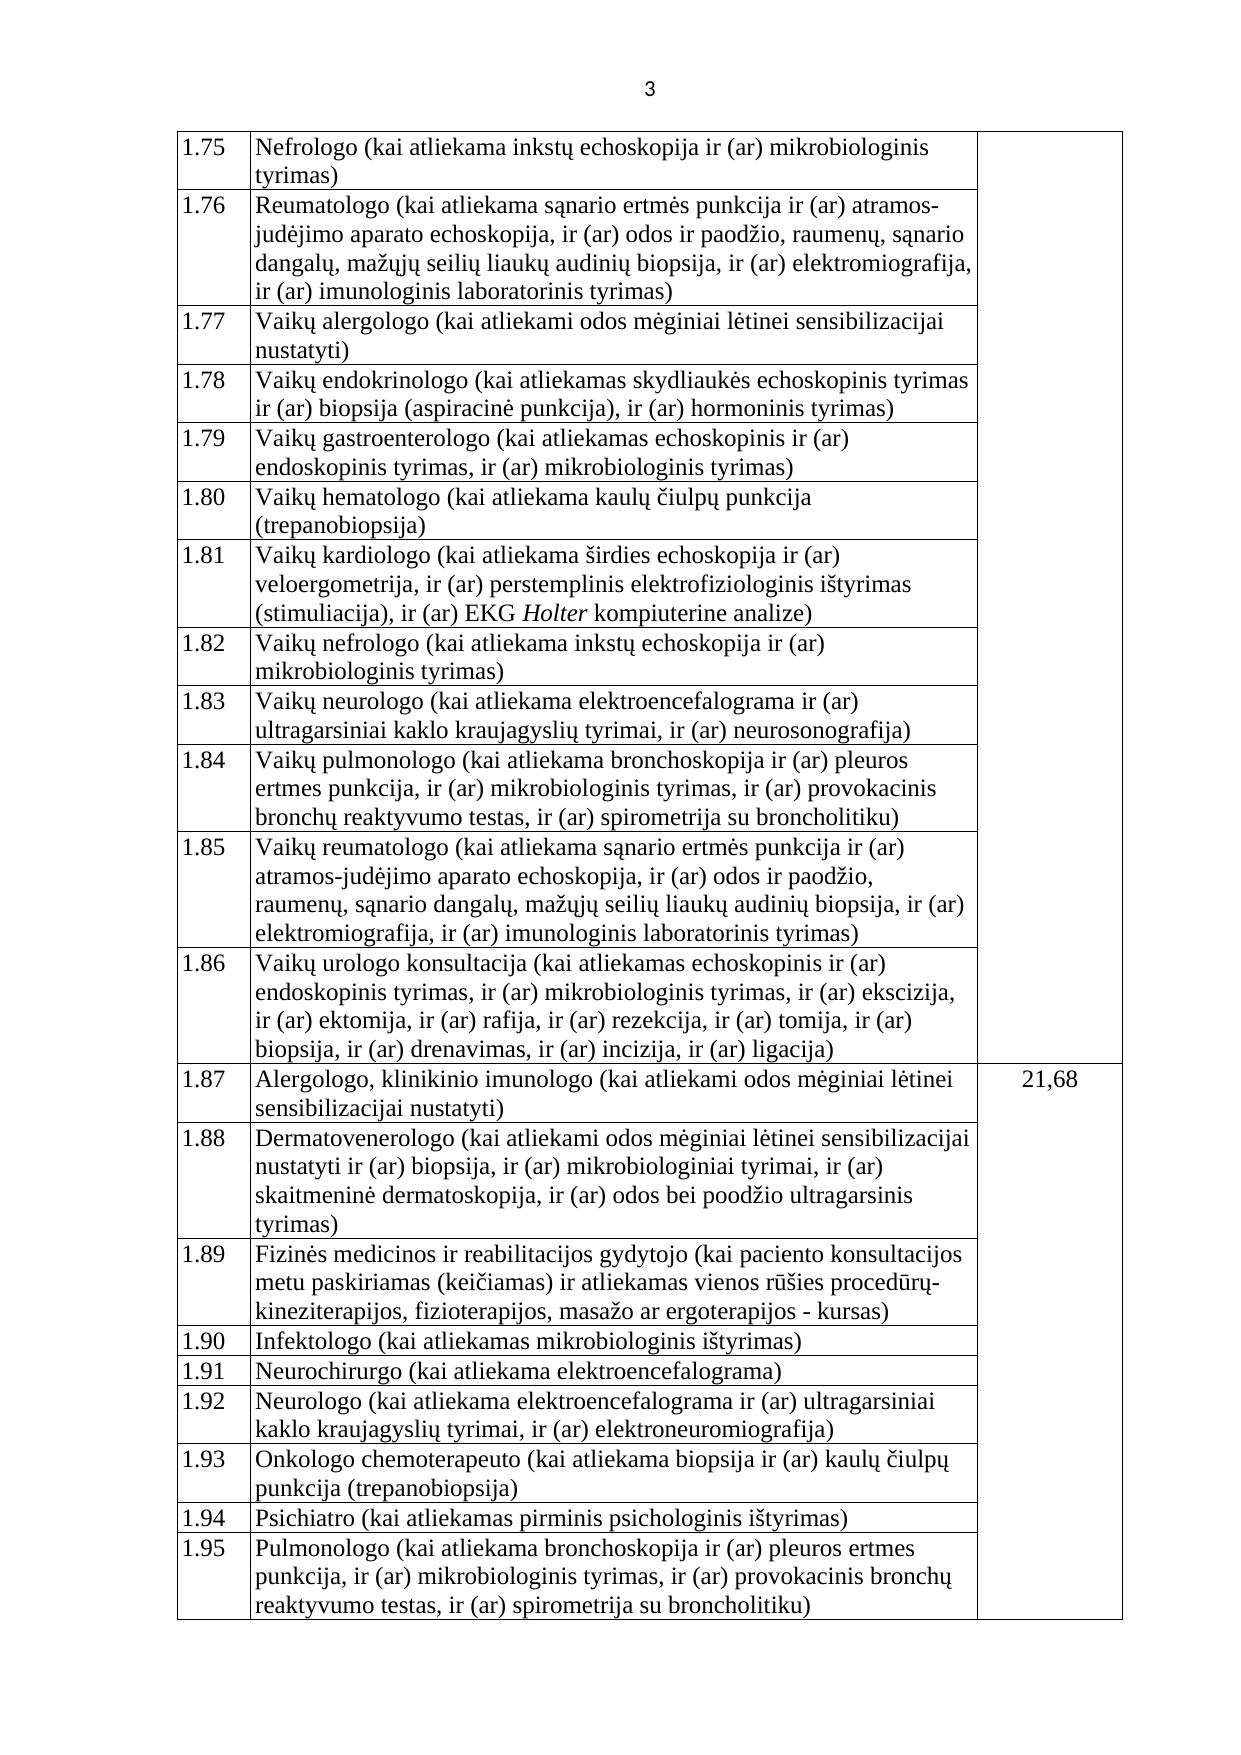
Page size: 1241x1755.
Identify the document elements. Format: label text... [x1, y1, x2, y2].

table_cell Vaikų alergologo (kai atliekami odos mėginiai lėtinei sensibilizacijai nustatyti) [251, 306, 977, 364]
table_cell Onkologo chemoterapeuto (kai atliekama biopsija ir (ar) kaulų čiulpų punkcija (trepanobiopsija) [251, 1444, 977, 1502]
table_cell Vaikų gastroenterologo (kai atliekamas echoskopinis ir (ar) endoskopinis tyrimas, ir (ar) mikrobiologinis tyrimas) [251, 423, 977, 481]
table_cell Vaikų pulmonologo (kai atliekama bronchoskopija ir (ar) pleuros ertmes punkcija, ir (ar) mikrobiologinis tyrimas, ir (ar) provokacinis bronchų reaktyvumo testas, ir (ar) spirometrija su broncholitiku) [251, 745, 977, 831]
table_cell [978, 132, 1122, 1063]
table_cell Nefrologo (kai atliekama inkstų echoskopija ir (ar) mikrobiologinis tyrimas) [251, 132, 977, 189]
table_cell 1.94 [178, 1503, 250, 1532]
table_cell 1.76 [178, 190, 250, 305]
table_cell Infektologo (kai atliekamas mikrobiologinis ištyrimas) [251, 1326, 977, 1355]
table_cell 1.89 [178, 1239, 250, 1325]
table_cell 1.83 [178, 686, 250, 744]
table_cell 1.85 [178, 832, 250, 947]
table_cell 1.78 [178, 365, 250, 422]
table_cell Dermatovenerologo (kai atliekami odos mėginiai lėtinei sensibilizacijai nustatyti ir (ar) biopsija, ir (ar) mikrobiologiniai tyrimai, ir (ar) skaitmeninė dermatoskopija, ir (ar) odos bei poodžio ultragarsinis tyrimas) [251, 1123, 977, 1238]
table_cell 1.91 [178, 1356, 250, 1385]
table_cell Reumatologo (kai atliekama sąnario ertmės punkcija ir (ar) atramos-judėjimo aparato echoskopija, ir (ar) odos ir paodžio, raumenų, sąnario dangalų, mažųjų seilių liaukų audinių biopsija, ir (ar) elektromiografija, ir (ar) imunologinis laboratorinis tyrimas) [251, 190, 977, 305]
table_cell Neurologo (kai atliekama elektroencefalograma ir (ar) ultragarsiniai kaklo kraujagyslių tyrimai, ir (ar) elektroneuromiografija) [251, 1386, 977, 1443]
table_cell 1.84 [178, 745, 250, 831]
table_cell 1.92 [178, 1386, 250, 1443]
table_cell 1.90 [178, 1326, 250, 1355]
table_cell 1.81 [178, 540, 250, 627]
table_cell 21,68 [978, 1064, 1122, 1619]
table_cell Vaikų kardiologo (kai atliekama širdies echoskopija ir (ar) veloergometrija, ir (ar) perstemplinis elektrofiziologinis ištyrimas (stimuliacija), ir (ar) EKG Holter kompiuterine analize) [251, 540, 977, 627]
table_cell Alergologo, klinikinio imunologo (kai atliekami odos mėginiai lėtinei sensibilizacijai nustatyti) [251, 1064, 977, 1122]
table_cell 1.95 [178, 1533, 250, 1619]
table_cell Vaikų urologo konsultacija (kai atliekamas echoskopinis ir (ar) endoskopinis tyrimas, ir (ar) mikrobiologinis tyrimas, ir (ar) ekscizija, ir (ar) ektomija, ir (ar) rafija, ir (ar) rezekcija, ir (ar) tomija, ir (ar) biopsija, ir (ar) drenavimas, ir (ar) incizija, ir (ar) ligacija) [251, 948, 977, 1063]
table_cell Vaikų endokrinologo (kai atliekamas skydliaukės echoskopinis tyrimas ir (ar) biopsija (aspiracinė punkcija), ir (ar) hormoninis tyrimas) [251, 365, 977, 422]
table_cell 1.93 [178, 1444, 250, 1502]
table_cell Psichiatro (kai atliekamas pirminis psichologinis ištyrimas) [251, 1503, 977, 1532]
table_cell 1.77 [178, 306, 250, 364]
table_cell 1.88 [178, 1123, 250, 1238]
table_cell 1.80 [178, 482, 250, 539]
table_cell 1.86 [178, 948, 250, 1063]
table_cell 1.75 [178, 132, 250, 189]
table_cell Neurochirurgo (kai atliekama elektroencefalograma) [251, 1356, 977, 1385]
table_cell 1.82 [178, 628, 250, 685]
table_cell 1.79 [178, 423, 250, 481]
table_cell Vaikų hematologo (kai atliekama kaulų čiulpų punkcija (trepanobiopsija) [251, 482, 977, 539]
table_cell Vaikų nefrologo (kai atliekama inkstų echoskopija ir (ar) mikrobiologinis tyrimas) [251, 628, 977, 685]
table_cell 1.87 [178, 1064, 250, 1122]
table_cell Fizinės medicinos ir reabilitacijos gydytojo (kai paciento konsultacijos metu paskiriamas (keičiamas) ir atliekamas vienos rūšies procedūrų-kineziterapijos, fizioterapijos, masažo ar ergoterapijos - kursas) [251, 1239, 977, 1325]
table_cell Vaikų neurologo (kai atliekama elektroencefalograma ir (ar) ultragarsiniai kaklo kraujagyslių tyrimai, ir (ar) neurosonografija) [251, 686, 977, 744]
table_cell Pulmonologo (kai atliekama bronchoskopija ir (ar) pleuros ertmes punkcija, ir (ar) mikrobiologinis tyrimas, ir (ar) provokacinis bronchų reaktyvumo testas, ir (ar) spirometrija su broncholitiku) [251, 1533, 977, 1619]
table_cell Vaikų reumatologo (kai atliekama sąnario ertmės punkcija ir (ar) atramos-judėjimo aparato echoskopija, ir (ar) odos ir paodžio, raumenų, sąnario dangalų, mažųjų seilių liaukų audinių biopsija, ir (ar) elektromiografija, ir (ar) imunologinis laboratorinis tyrimas) [251, 832, 977, 947]
